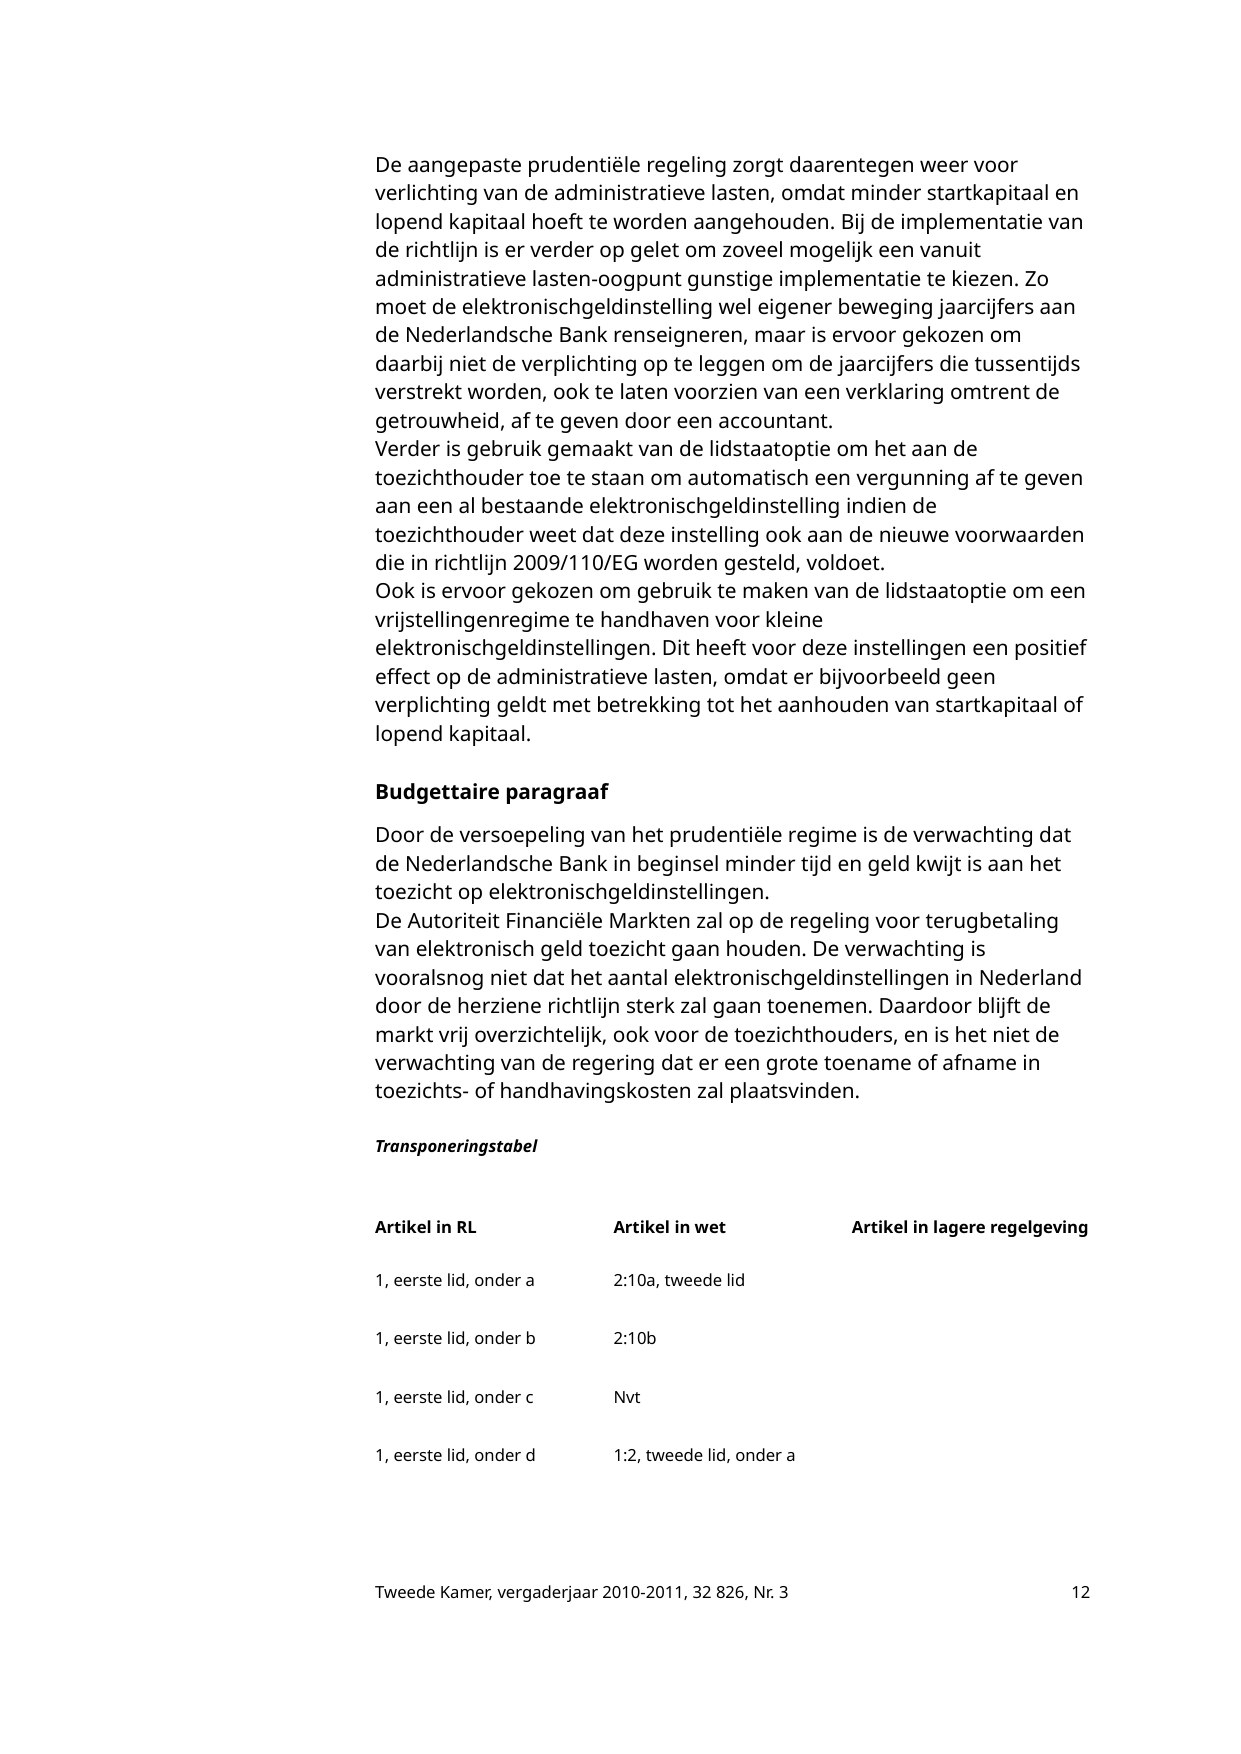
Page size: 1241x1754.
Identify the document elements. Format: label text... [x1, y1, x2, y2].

table_header Artikel in RL [375, 1273, 613, 1325]
table_cell Nvt [613, 1442, 852, 1501]
table_cell 1, eerste lid, onder c [375, 1442, 613, 1501]
table_header Artikel in wet [613, 1273, 852, 1325]
text De Autoriteit Financiële Markten zal op de regeling voor terugbetaling van elektronisch geld toezicht gaan houden. De verwachting is vooralsnog niet dat het aantal elektronischgeldinstellingen in Nederland door de herziene richtlijn sterk zal gaan toenemen. Daardoor blijft de markt vrij overzichtelijk, ook voor de toezichthouders, en is het niet de verwachting van de regering dat er een grote toename of afname in toezichts- of handhavingskosten zal plaatsvinden. [375, 963, 1090, 1162]
text Transponeringstabel [375, 1192, 1090, 1214]
table_cell [852, 1325, 1090, 1384]
text Ook is ervoor gekozen om gebruik te maken van de lidstaatoptie om een vrijstellingenregime te handhaven voor kleine elektronischgeldinstellingen. Dit heeft voor deze instellingen een positief effect op de administratieve lasten, omdat er bijvoorbeeld geen verplichting geldt met betrekking tot het aanhouden van startkapitaal of lopend kapitaal. [375, 633, 1090, 804]
table_cell 1, eerste lid, onder b [375, 1384, 613, 1442]
table_cell 1, eerste lid, onder a [375, 1325, 613, 1384]
text Het onderhavige wetsvoorstel brengt enige vereenvoudiging in administratieve procedures voor overheidsinstanties en voor particulieren. Dat komt voornamelijk omdat aansluiting is gezocht bij de regeling die van toepassing is op betaalinstellingen. Voor instellingen die momenteel zijn vrijgesteld is de overgang naar de nieuwe regeling een verzwaring van de last in de situatie waarin zij niet langer onder de nieuw geformuleerde vrijstellingsregeling kunnen vallen en dus een vergunning moeten aanvragen. Verder brengt de in de herziene richtlijn opgenomen regeling voor terugbetaling van elektronisch geld een verzwaring van administratieve lasten met zich ten opzichte van de oude richtlijn, waarin dit onderwerp niet zo gedetailleerd geregeld was. In de nieuwe regeling is bepaald dat dergelijke gelden moeten worden aangehouden en door de uitgever van het elektronisch geld niet kunnen worden aangewend voor andere doeleinden, ook niet op langere termijn. [375, 150, 1090, 207]
text Budgettaire paragraaf [375, 834, 1090, 862]
table_header Artikel in lagere regelgeving [852, 1273, 1090, 1325]
table_cell 2:10b [613, 1384, 852, 1442]
table_cell [852, 1384, 1090, 1442]
text Door de versoepeling van het prudentiële regime is de verwachting dat de Nederlandsche Bank in beginsel minder tijd en geld kwijt is aan het toezicht op elektronischgeldinstellingen. [375, 877, 1090, 963]
table_cell [852, 1442, 1090, 1501]
table_cell 2:10a, tweede lid [613, 1325, 852, 1384]
text Verder is gebruik gemaakt van de lidstaatoptie om het aan de toezichthouder toe te staan om automatisch een vergunning af te geven aan een al bestaande elektronischgeldinstelling indien de toezichthouder weet dat deze instelling ook aan de nieuwe voorwaarden die in richtlijn 2009/110/EG worden gesteld, voldoet. [375, 491, 1090, 633]
text De aangepaste prudentiële regeling zorgt daarentegen weer voor verlichting van de administratieve lasten, omdat minder startkapitaal en lopend kapitaal hoeft te worden aangehouden. Bij de implementatie van de richtlijn is er verder op gelet om zoveel mogelijk een vanuit administratieve lasten-oogpunt gunstige implementatie te kiezen. Zo moet de elektronischgeldinstelling wel eigener beweging jaarcijfers aan de Nederlandsche Bank renseigneren, maar is ervoor gekozen om daarbij niet de verplichting op te leggen om de jaarcijfers die tussentijds verstrekt worden, ook te laten voorzien van een verklaring omtrent de getrouwheid, af te geven door een accountant. [375, 207, 1090, 491]
